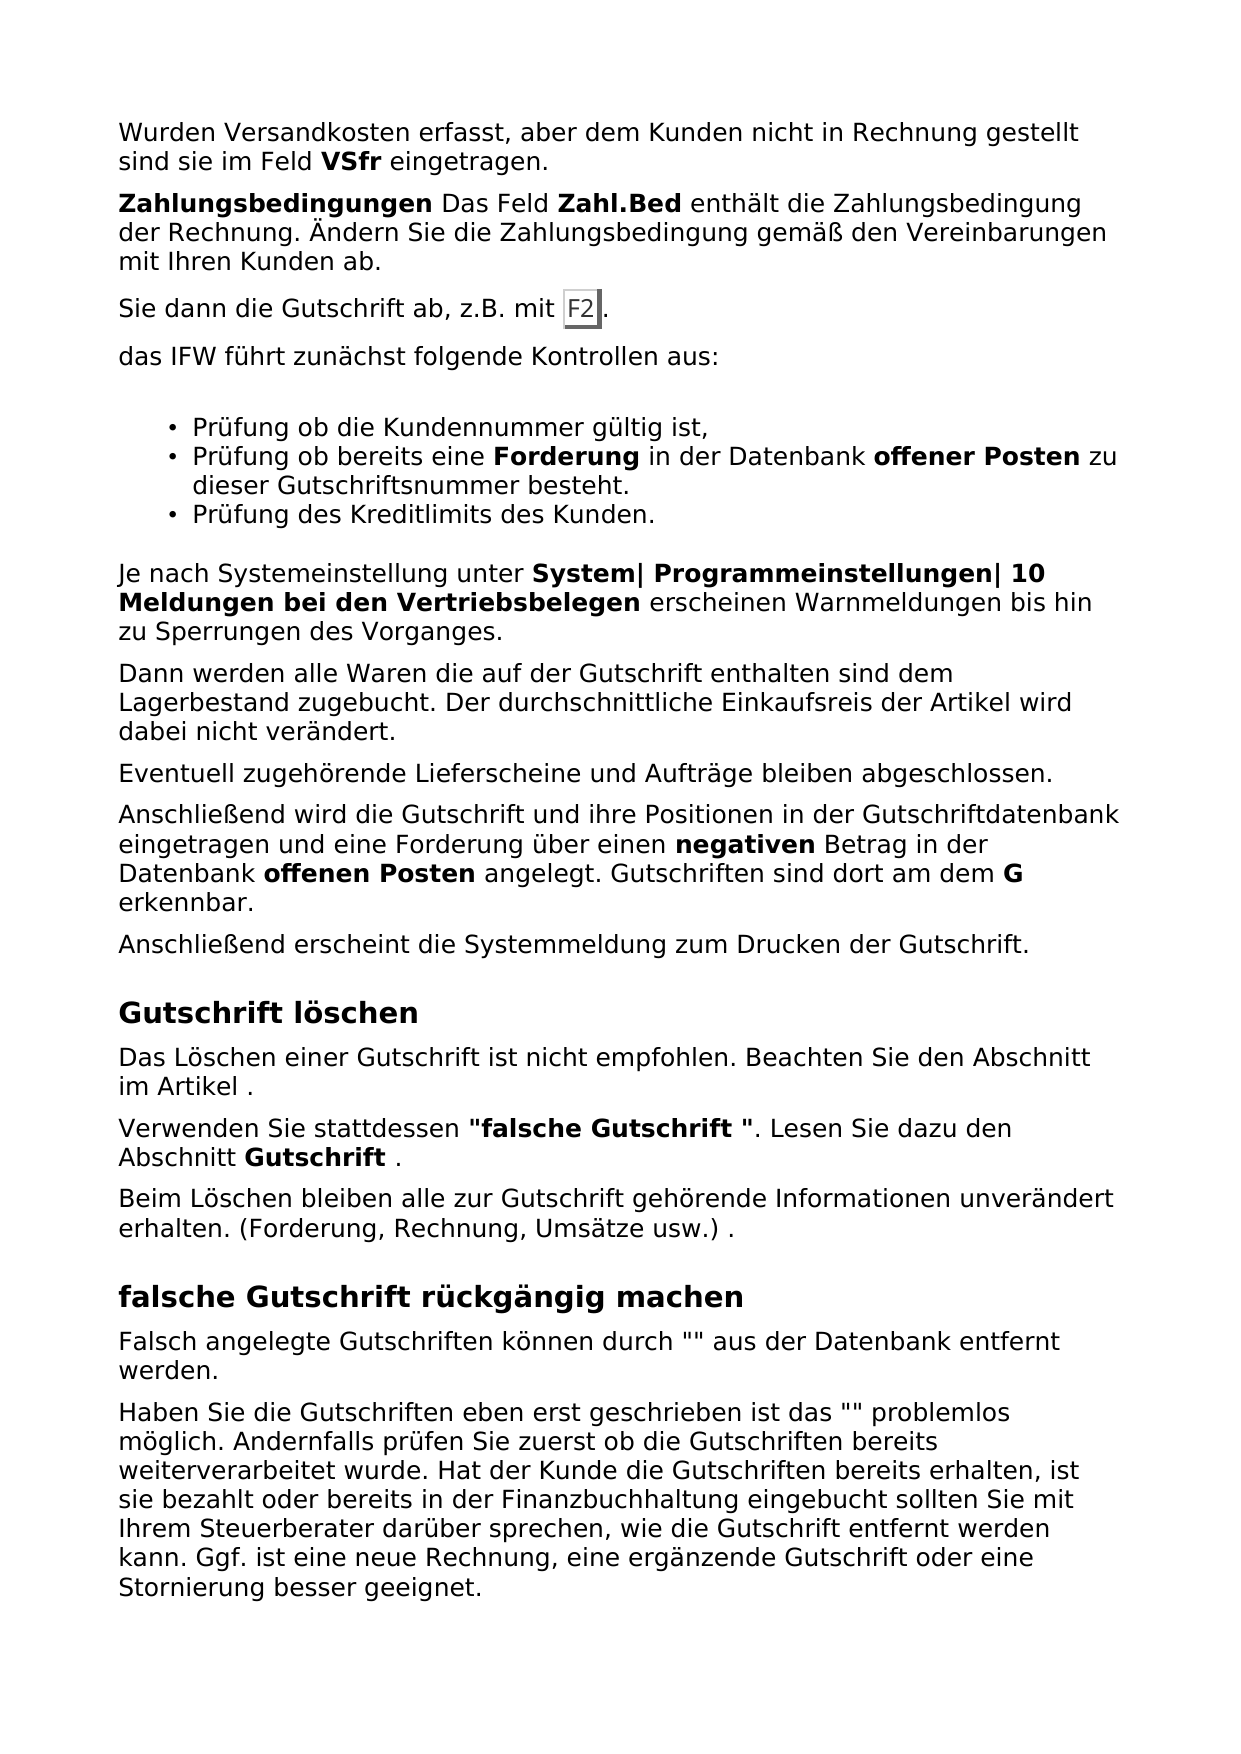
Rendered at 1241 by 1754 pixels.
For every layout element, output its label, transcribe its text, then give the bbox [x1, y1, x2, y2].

text Beim Löschen bleiben alle zur Gutschrift gehörende Informationen unverändert erhalten. (Forderung, Rechnung, Umsätze usw.) . [118, 1185, 1122, 1243]
list Prüfung ob bereits eine Forderung in der Datenbank offener Posten zu dieser Gutschriftsnummer besteht. [177, 442, 1122, 500]
list Prüfung des Kreditlimits des Kunden. [177, 500, 1122, 529]
text Sie dann die Gutschrift ab, z.B. mit F2. [602, 289, 1122, 329]
text Eventuell zugehörende Lieferscheine und Aufträge bleiben abgeschlossen. [118, 759, 1122, 788]
text Anschließend erscheint die Systemmeldung zum Drucken der Gutschrift. [118, 930, 1122, 959]
text Dann werden alle Waren die auf der Gutschrift enthalten sind dem Lagerbestand zugebucht. Der durchschnittliche Einkaufsreis der Artikel wird dabei nicht verändert. [118, 659, 1122, 747]
text Anschließend wird die Gutschrift und ihre Positionen in der Gutschriftdatenbank eingetragen und eine Forderung über einen negativen Betrag in der Datenbank offenen Posten angelegt. Gutschriften sind dort am dem G erkennbar. [118, 801, 1122, 917]
subtitle Gutschrift löschen [118, 997, 1122, 1031]
text Je nach Systemeinstellung unter System| Programmeinstellungen| 10 Meldungen bei den Vertriebsbelegen erscheinen Warnmeldungen bis hin zu Sperrungen des Vorganges. [118, 559, 1122, 647]
text Zahlungsbedingungen Das Feld Zahl.Bed enthält die Zahlungsbedingung der Rechnung. Ändern Sie die Zahlungsbedingung gemäß den Vereinbarungen mit Ihren Kunden ab. [118, 189, 1122, 276]
text Das Löschen einer Gutschrift ist nicht empfohlen. Beachten Sie den Abschnitt im Artikel . [118, 1043, 1122, 1101]
text Wurden Versandkosten erfasst, aber dem Kunden nicht in Rechnung gestellt sind sie im Feld VSfr eingetragen. [118, 118, 1122, 176]
text das IFW führt zunächst folgende Kontrollen aus: [118, 342, 1122, 371]
text Falsch angelegte Gutschriften können durch "" aus der Datenbank entfernt werden. [118, 1327, 1122, 1385]
text Sie dann die Gutschrift ab, z.B. mit F2. [118, 289, 563, 329]
text Haben Sie die Gutschriften eben erst geschrieben ist das "" problemlos möglich. Andernfalls prüfen Sie zuerst ob die Gutschriften bereits weiterverarbeitet wurde. Hat der Kunde die Gutschriften bereits erhalten, ist sie bezahlt oder bereits in der Finanzbuchhaltung eingebucht sollten Sie mit Ihrem Steuerberater darüber sprechen, wie die Gutschrift entfernt werden kann. Ggf. ist eine neue Rechnung, eine ergänzende Gutschrift oder eine Stornierung besser geeignet. [118, 1398, 1122, 1602]
list Prüfung ob die Kundennummer gültig ist, [177, 413, 1122, 442]
text Verwenden Sie stattdessen "falsche Gutschrift ". Lesen Sie dazu den Abschnitt Gutschrift . [118, 1114, 1122, 1172]
subtitle falsche Gutschrift rückgängig machen [118, 1281, 1122, 1314]
